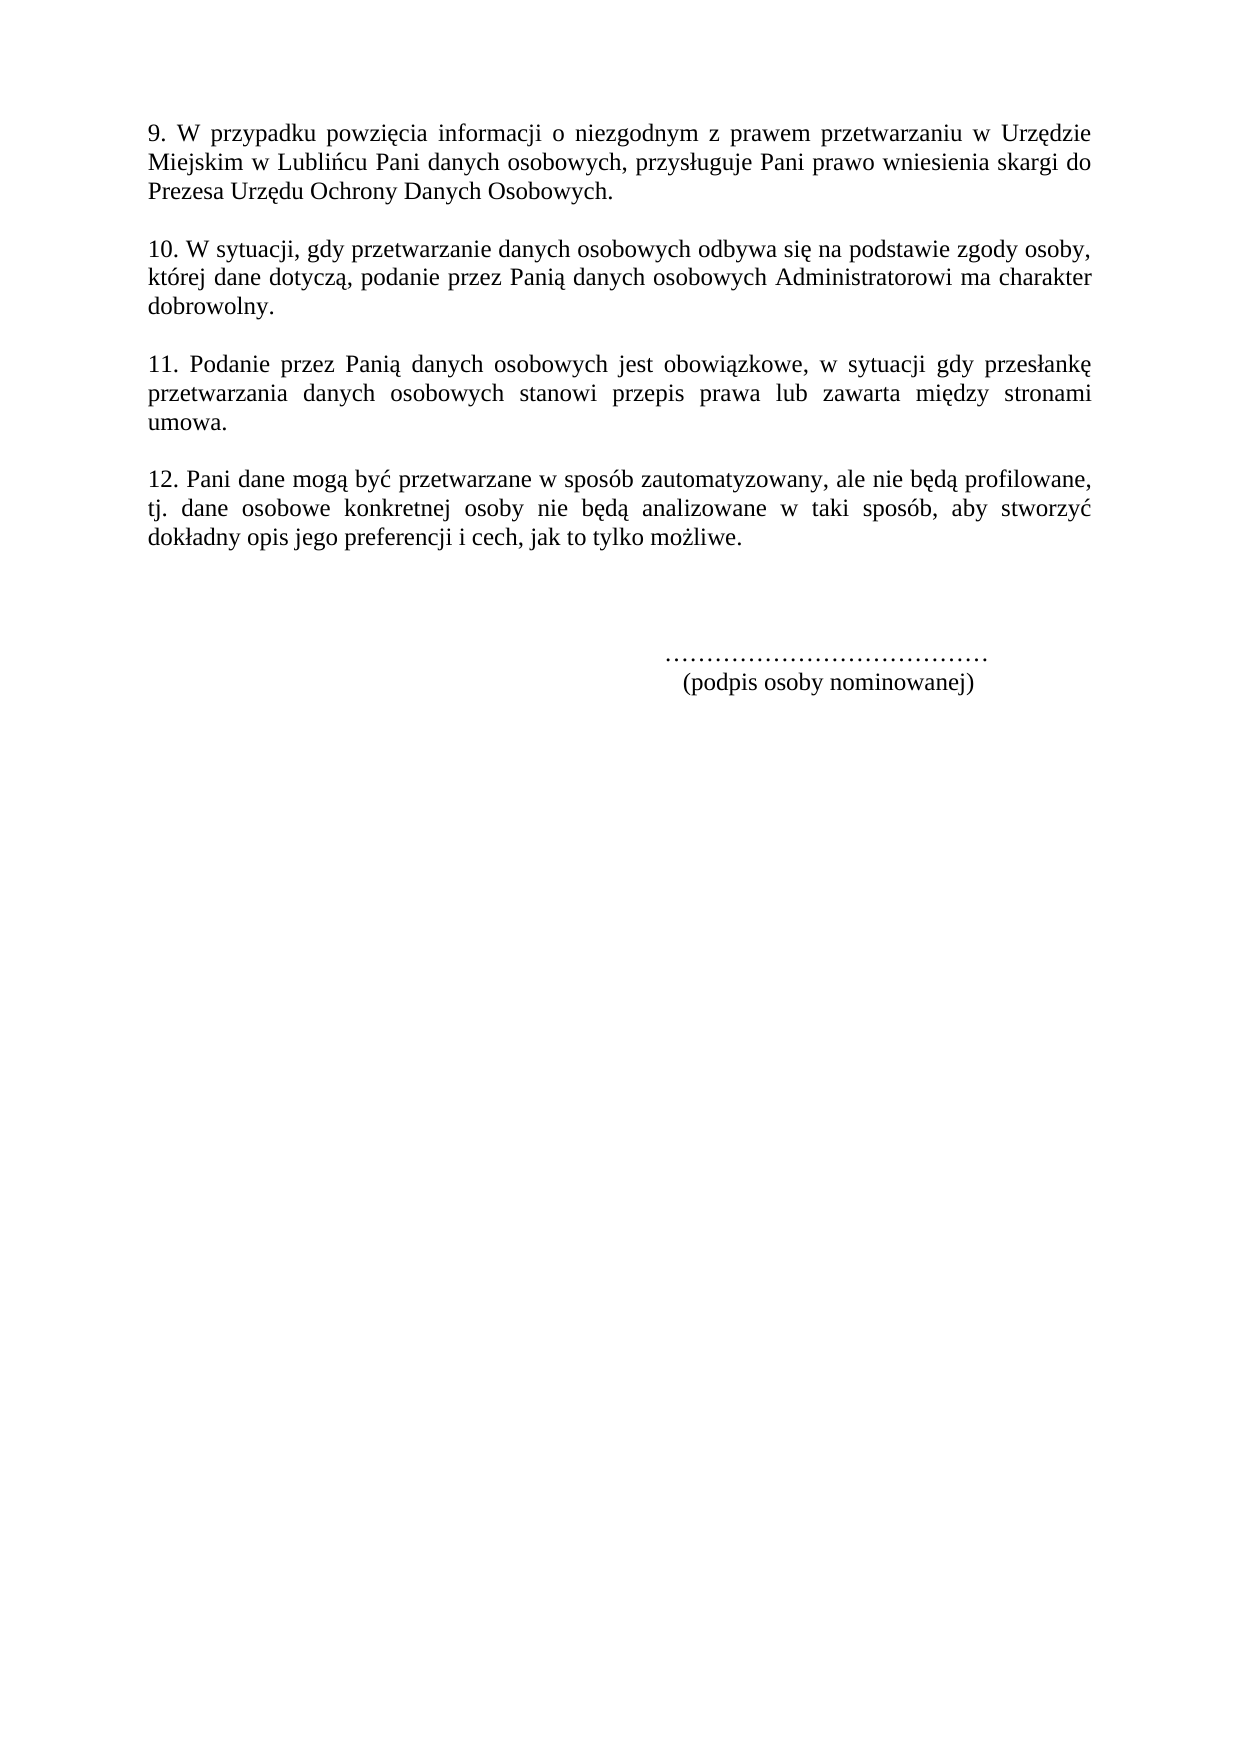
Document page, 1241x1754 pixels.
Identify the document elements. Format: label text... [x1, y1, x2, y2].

text 9. W przypadku powzięcia informacji o niezgodnym z prawem przetwarzaniu w Urzędzie Miejskim w Lublińcu Pani danych osobowych, przysługuje Pani prawo wniesienia skargi do Prezesa Urzędu Ochrony Danych Osobowych. [148, 118, 1093, 204]
text 10. W sytuacji, gdy przetwarzanie danych osobowych odbywa się na podstawie zgody osoby, której dane dotyczą, podanie przez Panią danych osobowych Administratorowi ma charakter dobrowolny. [148, 234, 1093, 320]
text 12. Pani dane mogą być przetwarzane w sposób zautomatyzowany, ale nie będą profilowane, tj. dane osobowe konkretnej osoby nie będą analizowane w taki sposób, aby stworzyć dokładny opis jego preferencji i cech, jak to tylko możliwe. [148, 464, 1093, 551]
text ………………………………… [148, 638, 1093, 667]
text (podpis osoby nominowanej) [148, 667, 1093, 753]
text 11. Podanie przez Panią danych osobowych jest obowiązkowe, w sytuacji gdy przesłankę przetwarzania danych osobowych stanowi przepis prawa lub zawarta między stronami umowa. [148, 349, 1093, 435]
